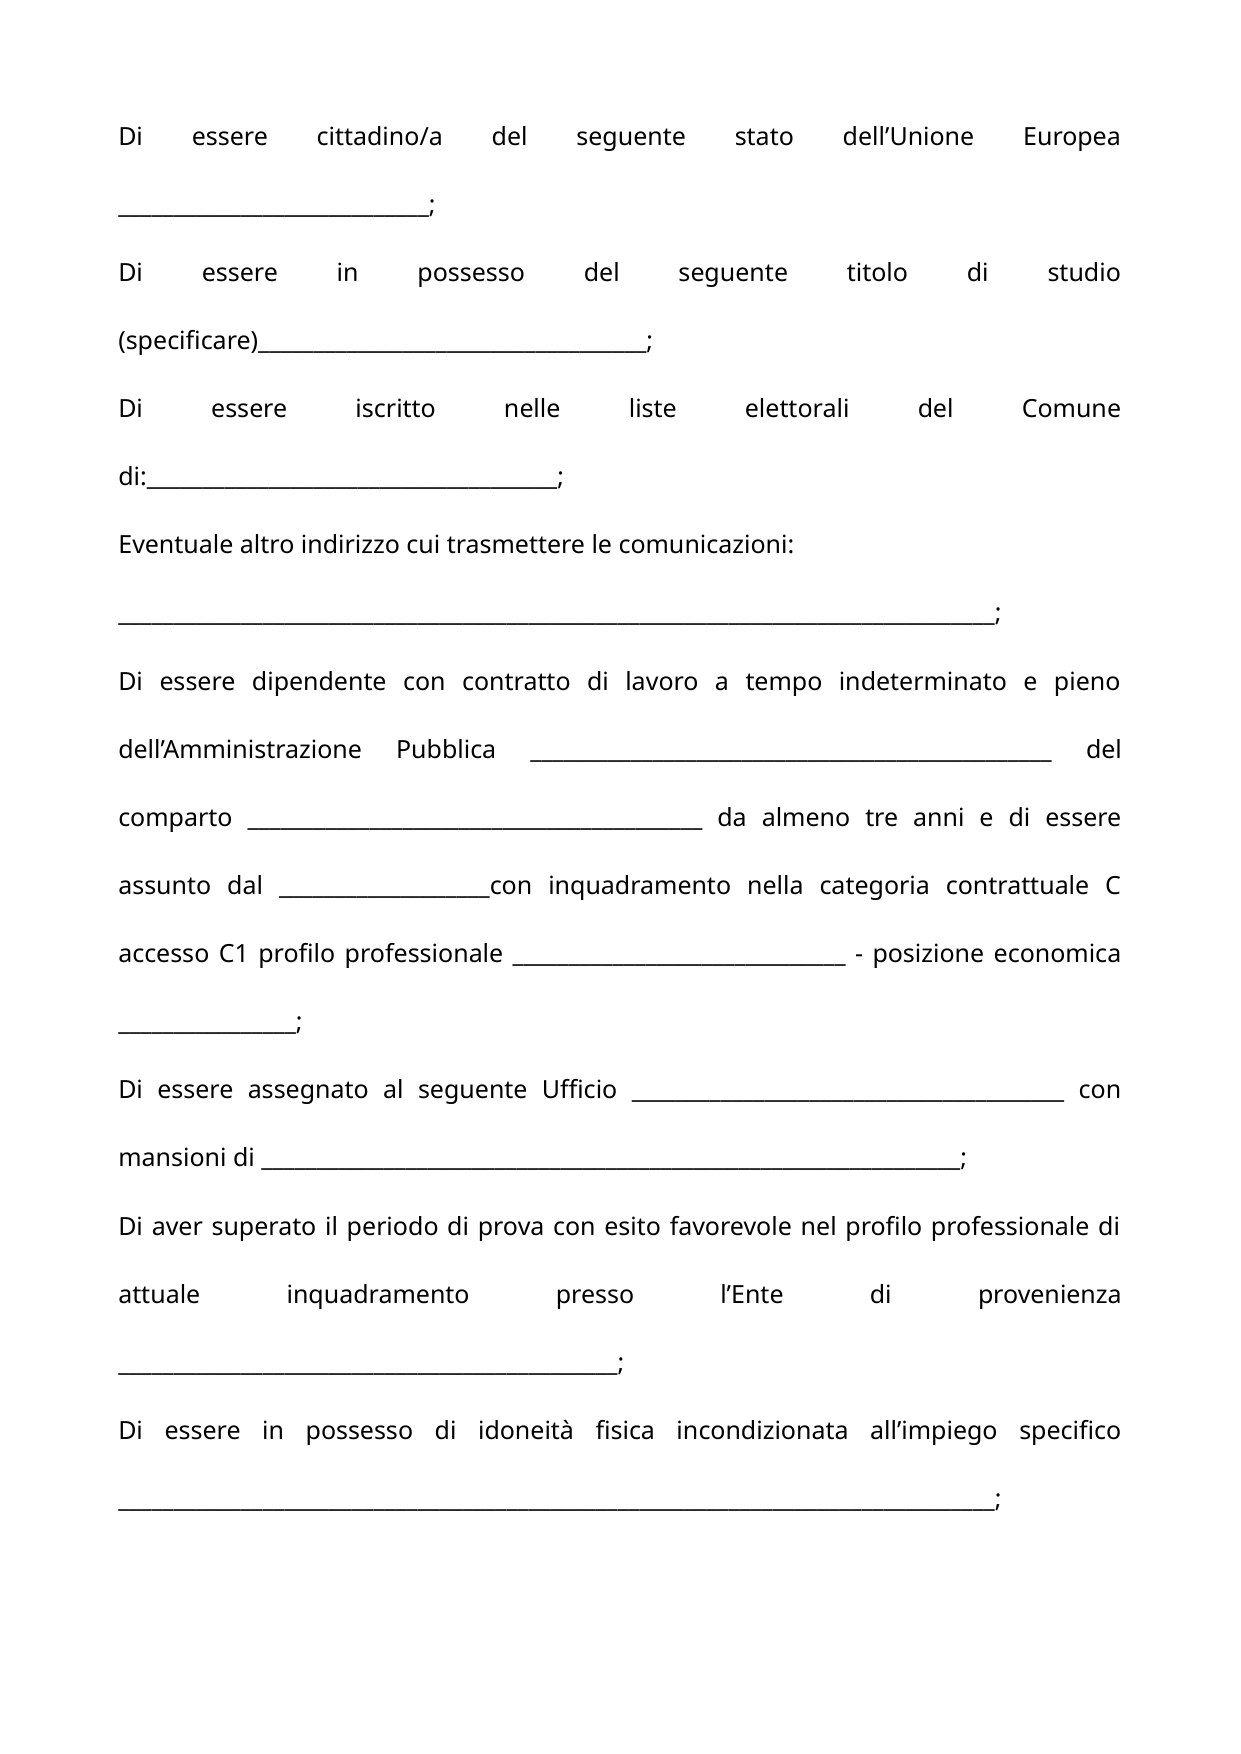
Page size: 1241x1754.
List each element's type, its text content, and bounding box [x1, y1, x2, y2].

text Di essere in possesso del seguente titolo di studio (specificare)___________________________________; [118, 254, 1122, 357]
text Di essere cittadino/a del seguente stato dell’Unione Europea ____________________________; [118, 118, 1122, 220]
text Di essere dipendente con contratto di lavoro a tempo indeterminato e pieno dell’Amministrazione Pubblica _______________________________________________ del comparto _________________________________________ da almeno tre anni e di essere assunto dal ___________________con inquadramento nella categoria contrattuale C accesso C1 profilo professionale ______________________________ - posizione economica ________________; [118, 663, 1122, 1038]
text Di aver superato il periodo di prova con esito favorevole nel profilo professionale di attuale inquadramento presso l’Ente di provenienza _____________________________________________; [118, 1208, 1122, 1378]
text Di essere assegnato al seguente Ufficio _______________________________________ con mansioni di _______________________________________________________________; [118, 1072, 1122, 1174]
text Eventuale altro indirizzo cui trasmettere le comunicazioni: [118, 527, 1122, 561]
text _______________________________________________________________________________; [118, 595, 1122, 629]
text Di essere in possesso di idoneità fisica incondizionata all’impiego specifico _______________________________________________________________________________; [118, 1412, 1122, 1515]
text Di essere iscritto nelle liste elettorali del Comune di:_____________________________________; [118, 391, 1122, 493]
